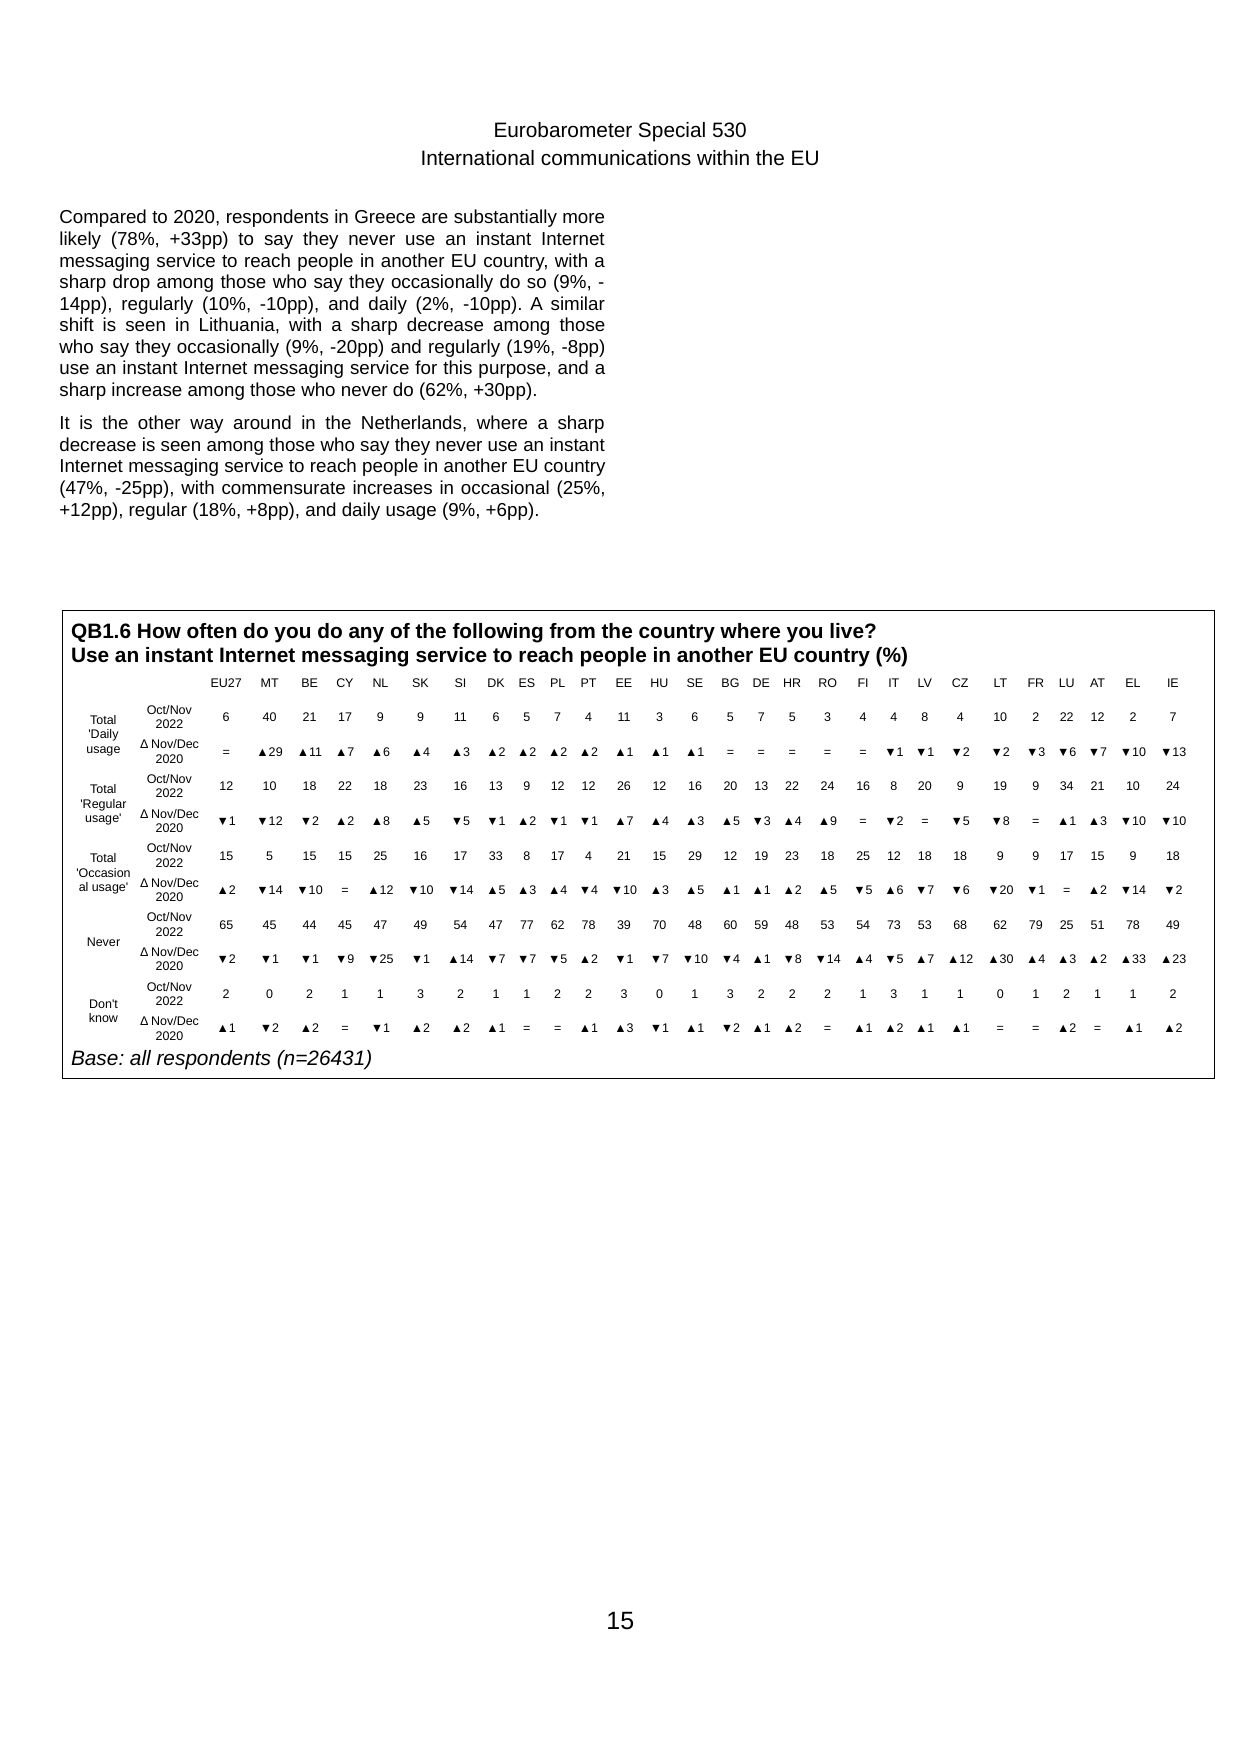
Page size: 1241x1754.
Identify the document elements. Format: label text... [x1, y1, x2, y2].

table_cell 12 [715, 838, 746, 873]
table_cell 2 [807, 976, 847, 1011]
table_cell 9 [400, 700, 440, 734]
table_cell 18 [940, 838, 980, 873]
table_cell = [848, 734, 878, 769]
table_cell = [980, 1011, 1020, 1046]
table_cell 6 [675, 700, 715, 734]
table_cell ▼2 [878, 804, 909, 838]
table_cell 33 [480, 838, 511, 873]
table_header IE [1153, 666, 1193, 700]
table_cell ▲1 [644, 734, 675, 769]
table_cell ▲2 [573, 942, 604, 976]
table_cell ▼2 [715, 1011, 746, 1046]
table_cell ▼1 [400, 942, 440, 976]
table_cell 7 [542, 700, 573, 734]
table_cell = [746, 734, 776, 769]
table_cell ▲2 [203, 873, 249, 907]
table_cell 0 [980, 976, 1020, 1011]
table_cell = [511, 1011, 542, 1046]
table_cell ▼1 [289, 942, 329, 976]
table_header FR [1020, 666, 1051, 700]
table_cell 4 [878, 700, 909, 734]
table_cell 4 [573, 700, 604, 734]
table_cell 17 [542, 838, 573, 873]
table_cell ▲1 [848, 1011, 878, 1046]
table_cell 18 [807, 838, 847, 873]
table_cell 22 [776, 769, 807, 803]
table_cell 2 [573, 976, 604, 1011]
table_cell ▲12 [360, 873, 400, 907]
table_cell 2 [289, 976, 329, 1011]
table_cell ▼1 [644, 1011, 675, 1046]
table_cell 5 [776, 700, 807, 734]
table_cell 49 [400, 907, 440, 942]
table_header ES [511, 666, 542, 700]
table_cell 7 [1153, 700, 1193, 734]
table_cell 5 [715, 700, 746, 734]
text Use an instant Internet messaging service to reach people in another EU country (%) [71, 642, 1205, 666]
table_cell 6 [480, 700, 511, 734]
table_cell ▼1 [360, 1011, 400, 1046]
table_cell 12 [573, 769, 604, 803]
table_cell 16 [675, 769, 715, 803]
table_cell ▲2 [289, 1011, 329, 1046]
table_cell 20 [715, 769, 746, 803]
table_cell 21 [289, 700, 329, 734]
table_cell 0 [644, 976, 675, 1011]
table_cell ▼10 [1153, 804, 1193, 838]
table_cell 18 [360, 769, 400, 803]
table_cell 49 [1153, 907, 1193, 942]
table_cell ▲23 [1153, 942, 1193, 976]
table_cell ▲1 [909, 1011, 940, 1046]
table_header SI [440, 666, 480, 700]
table_cell 5 [511, 700, 542, 734]
table_cell 2 [1113, 700, 1153, 734]
table_cell 53 [909, 907, 940, 942]
table_cell ▼5 [542, 942, 573, 976]
table_cell 77 [511, 907, 542, 942]
table_cell ▲2 [878, 1011, 909, 1046]
table_header LU [1051, 666, 1082, 700]
table_cell ▼2 [1153, 873, 1193, 907]
table_cell 3 [807, 700, 847, 734]
table_cell ▼20 [980, 873, 1020, 907]
table_cell 8 [878, 769, 909, 803]
table_cell ▲2 [776, 873, 807, 907]
table_cell 70 [644, 907, 675, 942]
table_cell = [542, 1011, 573, 1046]
table_cell ▲7 [329, 734, 360, 769]
table_cell 15 [329, 838, 360, 873]
table_cell 1 [1113, 976, 1153, 1011]
table_cell 26 [604, 769, 644, 803]
table_cell ▲4 [400, 734, 440, 769]
table_cell 20 [909, 769, 940, 803]
table_cell Δ Nov/Dec 2020 [136, 804, 203, 838]
table_cell ▲11 [289, 734, 329, 769]
table_cell 16 [440, 769, 480, 803]
table_cell ▲1 [480, 1011, 511, 1046]
table_cell 1 [1082, 976, 1113, 1011]
table_cell ▲33 [1113, 942, 1153, 976]
table_cell Total 'Occasional usage' [71, 838, 136, 907]
table_cell = [776, 734, 807, 769]
table_cell ▲3 [604, 1011, 644, 1046]
table_cell Oct/Nov 2022 [136, 700, 203, 734]
text It is the other way around in the Netherlands, where a sharp decrease is seen among those who say they never use an instant Internet messaging service to reach people in another EU country (47%, -25pp), with commensurate increases in occasional (25%, +12pp), regular (18%, +8pp), and daily usage (9%, +6pp). [59, 412, 605, 520]
table_cell 7 [746, 700, 776, 734]
table_cell 29 [675, 838, 715, 873]
table_cell 2 [746, 976, 776, 1011]
table_cell 5 [249, 838, 289, 873]
table_cell 23 [400, 769, 440, 803]
table_cell ▼9 [329, 942, 360, 976]
table_cell 9 [511, 769, 542, 803]
table_cell ▼14 [1113, 873, 1153, 907]
table_cell 1 [940, 976, 980, 1011]
table_cell ▲2 [1082, 942, 1113, 976]
table_cell 1 [511, 976, 542, 1011]
table_cell ▲1 [715, 873, 746, 907]
table_header FI [848, 666, 878, 700]
table_cell 12 [1082, 700, 1113, 734]
table_cell 2 [1153, 976, 1193, 1011]
table_cell ▲14 [440, 942, 480, 976]
table_header NL [360, 666, 400, 700]
table_cell 13 [746, 769, 776, 803]
table_cell ▲6 [878, 873, 909, 907]
text Base: all respondents (n=26431) [71, 1046, 1205, 1069]
table_cell 78 [573, 907, 604, 942]
table_cell 59 [746, 907, 776, 942]
table_cell ▼1 [203, 804, 249, 838]
table_cell 19 [746, 838, 776, 873]
table_cell ▼1 [878, 734, 909, 769]
table_cell ▼10 [289, 873, 329, 907]
table_cell ▼14 [807, 942, 847, 976]
table_header [136, 666, 203, 700]
table_cell ▲2 [542, 734, 573, 769]
table_cell = [909, 804, 940, 838]
table_cell ▼8 [980, 804, 1020, 838]
table_cell = [1051, 873, 1082, 907]
table_cell 16 [848, 769, 878, 803]
table_cell 2 [1020, 700, 1051, 734]
table_cell 68 [940, 907, 980, 942]
table_cell 51 [1082, 907, 1113, 942]
table_cell ▲2 [511, 804, 542, 838]
table_cell ▼25 [360, 942, 400, 976]
table_cell 6 [203, 700, 249, 734]
table_cell 11 [440, 700, 480, 734]
table_cell ▲4 [644, 804, 675, 838]
table_cell Δ Nov/Dec 2020 [136, 1011, 203, 1046]
table_cell ▼7 [644, 942, 675, 976]
table_cell 1 [329, 976, 360, 1011]
table_cell ▲1 [746, 1011, 776, 1046]
table_cell 25 [360, 838, 400, 873]
table_cell 10 [980, 700, 1020, 734]
table_cell 16 [400, 838, 440, 873]
table_cell ▲2 [400, 1011, 440, 1046]
table_cell 79 [1020, 907, 1051, 942]
table_header PT [573, 666, 604, 700]
table_cell ▲1 [675, 1011, 715, 1046]
table_cell ▼5 [848, 873, 878, 907]
table_cell 1 [675, 976, 715, 1011]
table_cell 10 [1113, 769, 1153, 803]
table_cell 40 [249, 700, 289, 734]
table_cell 1 [1020, 976, 1051, 1011]
table_cell ▲1 [1051, 804, 1082, 838]
table_cell 60 [715, 907, 746, 942]
table_cell ▼3 [746, 804, 776, 838]
table_cell 9 [360, 700, 400, 734]
table_cell 45 [249, 907, 289, 942]
table_cell 15 [289, 838, 329, 873]
table_cell ▼4 [715, 942, 746, 976]
table_cell 73 [878, 907, 909, 942]
table_cell 65 [203, 907, 249, 942]
table_cell ▲2 [1153, 1011, 1193, 1046]
table_cell 3 [715, 976, 746, 1011]
table_cell ▼10 [604, 873, 644, 907]
table_cell 15 [1082, 838, 1113, 873]
table_cell 1 [360, 976, 400, 1011]
table_cell ▲5 [807, 873, 847, 907]
table_cell 9 [1113, 838, 1153, 873]
table_cell 18 [289, 769, 329, 803]
table_cell 44 [289, 907, 329, 942]
table_cell ▼1 [604, 942, 644, 976]
table_header LV [909, 666, 940, 700]
table_cell = [807, 1011, 847, 1046]
table_header CZ [940, 666, 980, 700]
table_cell ▲7 [604, 804, 644, 838]
table_cell ▼1 [1020, 873, 1051, 907]
table_cell = [848, 804, 878, 838]
table_cell 47 [360, 907, 400, 942]
table_header CY [329, 666, 360, 700]
table_cell ▲5 [480, 873, 511, 907]
table_cell 2 [203, 976, 249, 1011]
table_cell Total 'Regular usage' [71, 769, 136, 838]
table_cell ▼5 [878, 942, 909, 976]
table_header DK [480, 666, 511, 700]
table_cell ▼8 [776, 942, 807, 976]
table_cell 25 [848, 838, 878, 873]
table_cell Δ Nov/Dec 2020 [136, 942, 203, 976]
table_cell ▲3 [675, 804, 715, 838]
table_cell ▼6 [940, 873, 980, 907]
table_cell = [715, 734, 746, 769]
table_cell 47 [480, 907, 511, 942]
table_header EL [1113, 666, 1153, 700]
table_cell 11 [604, 700, 644, 734]
table_cell ▲9 [807, 804, 847, 838]
table_cell 9 [940, 769, 980, 803]
table_cell ▼1 [249, 942, 289, 976]
table_cell ▲1 [203, 1011, 249, 1046]
table_cell ▲1 [675, 734, 715, 769]
table_cell ▼12 [249, 804, 289, 838]
table_cell 62 [542, 907, 573, 942]
table_cell 9 [1020, 838, 1051, 873]
table_header SE [675, 666, 715, 700]
table_cell ▼3 [1020, 734, 1051, 769]
table_cell ▲2 [511, 734, 542, 769]
table_cell = [1082, 1011, 1113, 1046]
table_cell ▼5 [940, 804, 980, 838]
table_header PL [542, 666, 573, 700]
table_cell ▼10 [400, 873, 440, 907]
table_cell 78 [1113, 907, 1153, 942]
table_cell 4 [940, 700, 980, 734]
table_cell 24 [1153, 769, 1193, 803]
table_cell 23 [776, 838, 807, 873]
table_cell ▲1 [940, 1011, 980, 1046]
text QB1.6 How often do you do any of the following from the country where you live? [71, 618, 1205, 642]
table_cell 34 [1051, 769, 1082, 803]
table_cell 12 [878, 838, 909, 873]
table_cell 4 [573, 838, 604, 873]
table_cell 1 [848, 976, 878, 1011]
table_cell 39 [604, 907, 644, 942]
table_cell 3 [878, 976, 909, 1011]
table_cell 13 [480, 769, 511, 803]
table_cell Δ Nov/Dec 2020 [136, 734, 203, 769]
table_cell ▲2 [776, 1011, 807, 1046]
table_cell ▼2 [980, 734, 1020, 769]
table_cell ▼7 [909, 873, 940, 907]
table_cell ▼2 [289, 804, 329, 838]
table_cell 22 [329, 769, 360, 803]
table_header BG [715, 666, 746, 700]
table_cell Δ Nov/Dec 2020 [136, 873, 203, 907]
table_cell 2 [542, 976, 573, 1011]
table_cell 12 [203, 769, 249, 803]
table_header BE [289, 666, 329, 700]
table_cell ▲4 [776, 804, 807, 838]
table_cell 45 [329, 907, 360, 942]
table_cell ▲8 [360, 804, 400, 838]
table_cell Never [71, 907, 136, 976]
table_header IT [878, 666, 909, 700]
table_cell ▲4 [542, 873, 573, 907]
table_cell ▼4 [573, 873, 604, 907]
table_cell Oct/Nov 2022 [136, 769, 203, 803]
table_header SK [400, 666, 440, 700]
table_cell 54 [440, 907, 480, 942]
table_cell ▼10 [1113, 804, 1153, 838]
table_cell 1 [909, 976, 940, 1011]
table_header [71, 666, 136, 700]
table_header EU27 [203, 666, 249, 700]
table_cell = [329, 1011, 360, 1046]
table_cell ▼6 [1051, 734, 1082, 769]
table_cell ▲3 [511, 873, 542, 907]
table_cell 3 [604, 976, 644, 1011]
table_cell ▼7 [511, 942, 542, 976]
table_cell ▲3 [644, 873, 675, 907]
table_cell 24 [807, 769, 847, 803]
text Compared to 2020, respondents in Greece are substantially more likely (78%, +33pp) to say they never use an instant Internet messaging service to reach people in another EU country, with a sharp drop among those who say they occasionally do so (9%, -14pp), regularly (10%, -10pp), and daily (2%, -10pp). A similar shift is seen in Lithuania, with a sharp decrease among those who say they occasionally (9%, -20pp) and regularly (19%, -8pp) use an instant Internet messaging service for this purpose, and a sharp increase among those who never do (62%, +30pp). [59, 206, 605, 400]
table_cell ▲2 [480, 734, 511, 769]
table_cell ▲7 [909, 942, 940, 976]
table_cell 0 [249, 976, 289, 1011]
table_cell Oct/Nov 2022 [136, 976, 203, 1011]
table_cell 17 [329, 700, 360, 734]
table_cell ▲4 [848, 942, 878, 976]
table_cell ▲2 [329, 804, 360, 838]
table_header HR [776, 666, 807, 700]
table_cell 8 [909, 700, 940, 734]
table_cell 48 [776, 907, 807, 942]
table_header MT [249, 666, 289, 700]
table_cell ▲6 [360, 734, 400, 769]
table_cell 17 [1051, 838, 1082, 873]
table_cell ▲3 [1051, 942, 1082, 976]
table_cell ▲2 [440, 1011, 480, 1046]
table_cell 19 [980, 769, 1020, 803]
table_header EE [604, 666, 644, 700]
table_cell ▲12 [940, 942, 980, 976]
table_cell 53 [807, 907, 847, 942]
table_cell ▲2 [573, 734, 604, 769]
table_cell ▼10 [675, 942, 715, 976]
table_cell 10 [249, 769, 289, 803]
table_cell ▲1 [604, 734, 644, 769]
table_cell ▼2 [203, 942, 249, 976]
table_cell ▲1 [746, 873, 776, 907]
table_cell ▼2 [249, 1011, 289, 1046]
table_cell ▲1 [746, 942, 776, 976]
table_cell = [1020, 804, 1051, 838]
table_cell ▲5 [675, 873, 715, 907]
table_header LT [980, 666, 1020, 700]
table_cell ▼7 [1082, 734, 1113, 769]
table_cell 25 [1051, 907, 1082, 942]
table_cell = [329, 873, 360, 907]
table_cell ▲2 [1051, 1011, 1082, 1046]
table_header RO [807, 666, 847, 700]
table_cell 12 [542, 769, 573, 803]
table_cell 8 [511, 838, 542, 873]
table_cell 9 [1020, 769, 1051, 803]
table_cell 21 [604, 838, 644, 873]
table_cell 12 [644, 769, 675, 803]
table_cell ▼1 [542, 804, 573, 838]
table_cell 1 [480, 976, 511, 1011]
table_cell 4 [848, 700, 878, 734]
table_cell ▲5 [400, 804, 440, 838]
table_cell ▼13 [1153, 734, 1193, 769]
table_cell = [1020, 1011, 1051, 1046]
table_cell Total 'Daily usage [71, 700, 136, 769]
table_cell ▲1 [1113, 1011, 1153, 1046]
table_cell ▼1 [480, 804, 511, 838]
table_cell Oct/Nov 2022 [136, 907, 203, 942]
table_cell ▼5 [440, 804, 480, 838]
table_cell ▲3 [1082, 804, 1113, 838]
table_cell Don't know [71, 976, 136, 1046]
table_cell 48 [675, 907, 715, 942]
table_cell 62 [980, 907, 1020, 942]
table_cell 15 [203, 838, 249, 873]
table_cell ▲29 [249, 734, 289, 769]
table_cell ▲4 [1020, 942, 1051, 976]
table_cell 3 [400, 976, 440, 1011]
table_cell ▼1 [909, 734, 940, 769]
table_cell 18 [909, 838, 940, 873]
table_cell ▼7 [480, 942, 511, 976]
table_cell ▲1 [573, 1011, 604, 1046]
table_cell 2 [1051, 976, 1082, 1011]
table_cell ▲2 [1082, 873, 1113, 907]
table_cell 2 [440, 976, 480, 1011]
table_header AT [1082, 666, 1113, 700]
table_cell ▼14 [440, 873, 480, 907]
table_cell ▼1 [573, 804, 604, 838]
table_header DE [746, 666, 776, 700]
table_cell 21 [1082, 769, 1113, 803]
table_header HU [644, 666, 675, 700]
table_cell = [203, 734, 249, 769]
table_cell 3 [644, 700, 675, 734]
table_cell ▼10 [1113, 734, 1153, 769]
table_cell 17 [440, 838, 480, 873]
table_cell ▲30 [980, 942, 1020, 976]
table_cell ▲5 [715, 804, 746, 838]
table_cell 2 [776, 976, 807, 1011]
table_cell 15 [644, 838, 675, 873]
table_cell 22 [1051, 700, 1082, 734]
table_cell ▲3 [440, 734, 480, 769]
table_cell 54 [848, 907, 878, 942]
table_cell = [807, 734, 847, 769]
table_cell Oct/Nov 2022 [136, 838, 203, 873]
table_cell 9 [980, 838, 1020, 873]
table_cell 18 [1153, 838, 1193, 873]
table_cell ▼14 [249, 873, 289, 907]
table_cell ▼2 [940, 734, 980, 769]
